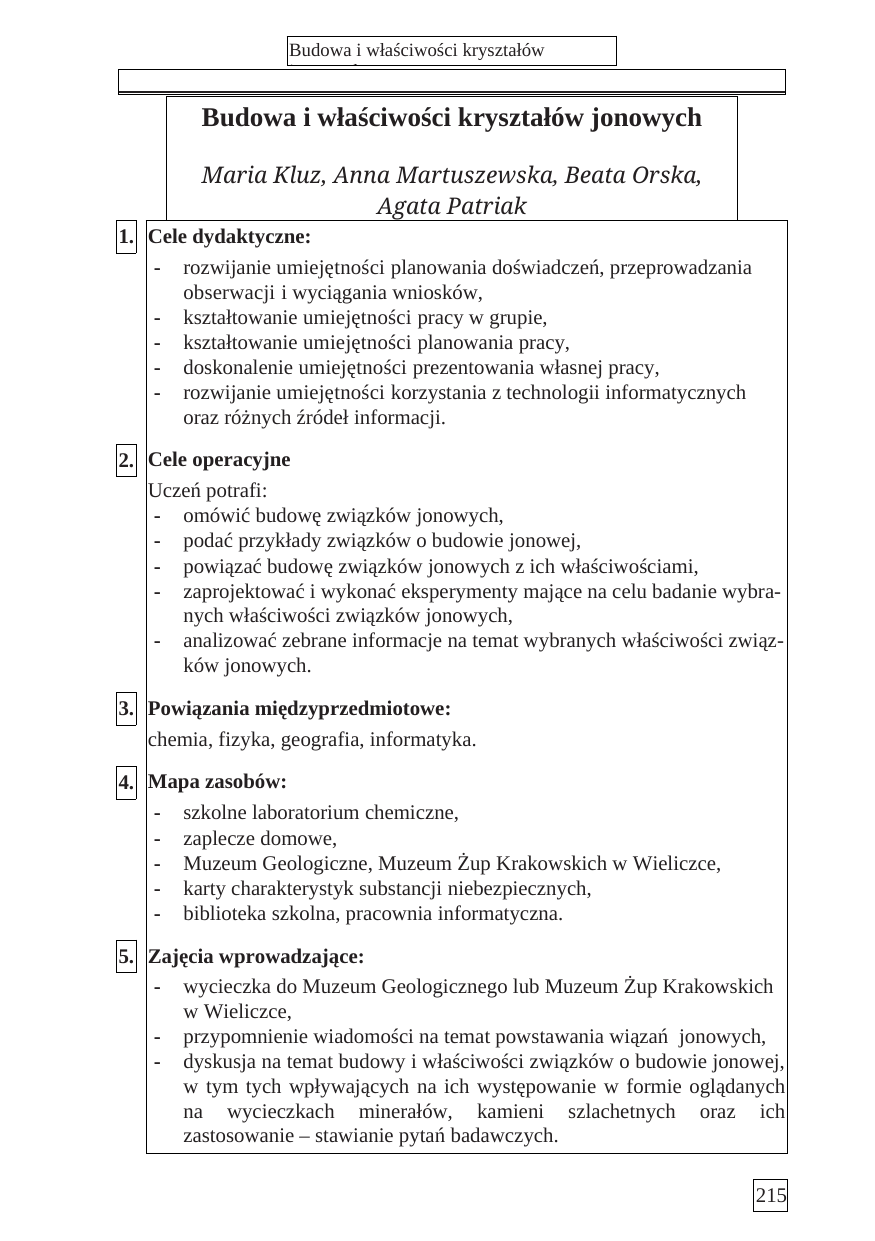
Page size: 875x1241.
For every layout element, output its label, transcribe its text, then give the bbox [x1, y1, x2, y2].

list powiązać budowę związków jonowych z ich właściwościami, [153, 553, 787, 578]
list kształtowanie umiejętności pracy w grupie, [153, 304, 787, 329]
text Cele dydaktyczne: [148, 224, 787, 248]
list zaprojektować i wykonać eksperymenty mające na celu badanie wybra- nych właściwości związków jonowych, [153, 579, 786, 627]
text Powiązania międzyprzedmiotowe: [148, 695, 787, 719]
text Budowa i właściwości kryształów jonowych [289, 39, 616, 65]
text chemia, fizyka, geografia, informatyka. [148, 726, 787, 751]
text Maria Kluz, Anna Martuszewska, Beata Orska, Agata Patriak [167, 159, 736, 220]
list omówić budowę związków jonowych, [153, 503, 787, 527]
text Cele operacyjne [148, 447, 787, 471]
text Budowa i właściwości kryształów jonowych [167, 101, 737, 132]
text 1. [118, 224, 136, 248]
list doskonalenie umiejętności prezentowania własnej pracy, [153, 355, 787, 379]
list przypomnienie wiadomości na temat powstawania wiązań jonowych, [153, 1024, 787, 1048]
list biblioteka szkolna, pracownia informatyczna. [153, 901, 787, 925]
list rozwijanie umiejętności korzystania z technologii informatycznych oraz różnych źródeł informacji. [153, 380, 786, 429]
list dyskusja na temat budowy i właściwości związków o budowie jonowej, w tym tych wpływających na ich występowanie w formie oglądanych na wycieczkach minerałów, kamieni szlachetnych oraz ich zastosowanie – stawianie pytań badawczych. [153, 1049, 786, 1147]
list szkolne laboratorium chemiczne, [153, 800, 787, 824]
list karty charakterystyk substancji niebezpiecznych, [153, 876, 787, 900]
text 5. [118, 943, 136, 968]
text Mapa zasobów: [148, 769, 787, 793]
list analizować zebrane informacje na temat wybranych właściwości związ- ków jonowych. [153, 628, 786, 677]
text 3. [118, 696, 136, 720]
list Muzeum Geologiczne, Muzeum Żup Krakowskich w Wieliczce, [153, 851, 787, 874]
text Zajęcia wprowadzające: [148, 943, 787, 968]
text 4. [118, 770, 136, 794]
text Uczeń potrafi: [148, 478, 787, 502]
list kształtowanie umiejętności planowania pracy, [153, 330, 787, 354]
list podać przykłady związków o budowie jonowej, [153, 528, 787, 552]
text 2. [118, 448, 136, 472]
text 215 [756, 1183, 787, 1207]
list wycieczka do Muzeum Geologicznego lub Muzeum Żup Krakowskich w Wieliczce, [153, 974, 786, 1023]
list zaplecze domowe, [153, 825, 787, 849]
list rozwijanie umiejętności planowania doświadczeń, przeprowadzania obserwacji i wyciągania wniosków, [153, 255, 786, 304]
